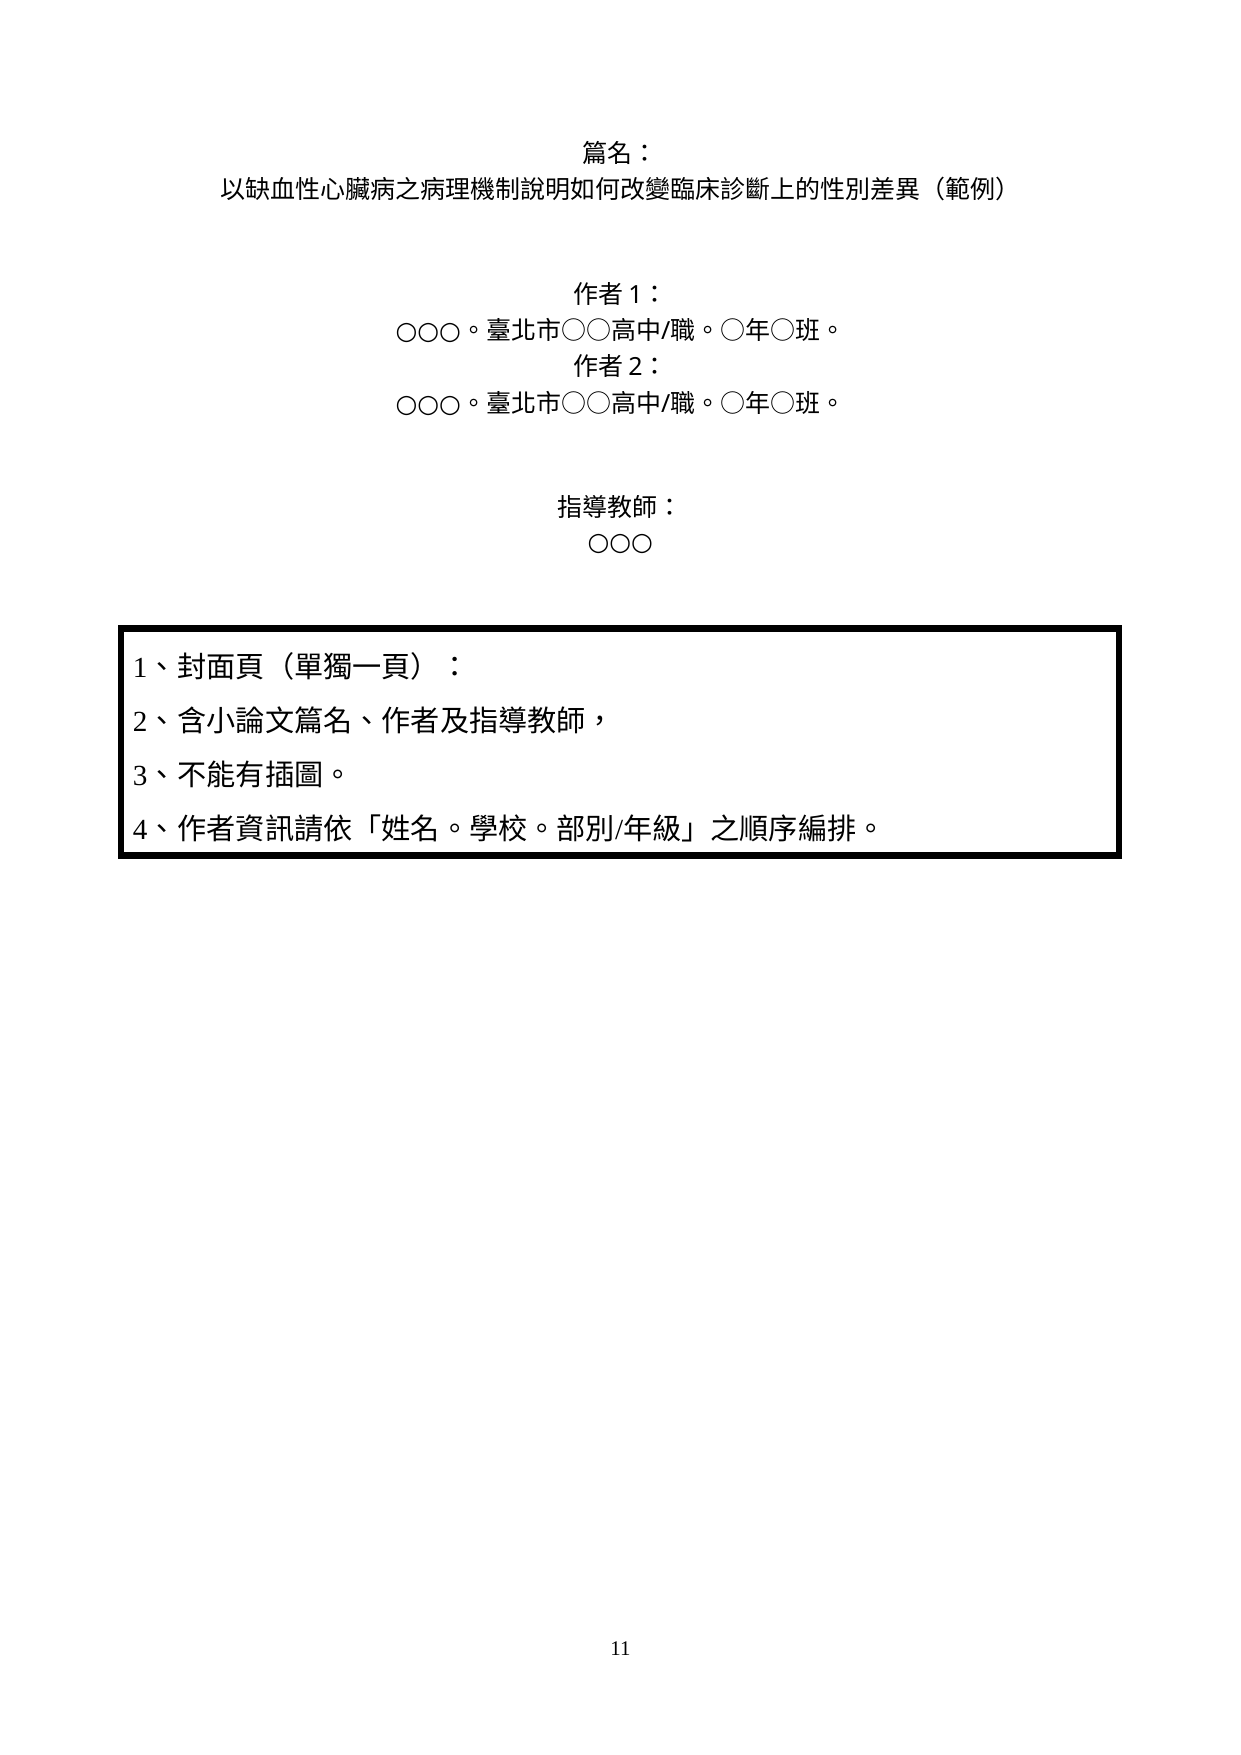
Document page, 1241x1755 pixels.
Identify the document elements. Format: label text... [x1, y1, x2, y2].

text 作者1： [118, 274, 1122, 311]
list 封面頁（單獨一頁）： [124, 632, 1116, 679]
text 篇名： [118, 134, 1122, 170]
text ○○○。臺北市○○高中/職。○年○班。 [118, 383, 1122, 419]
text 作者2： [118, 347, 1122, 383]
list 不能有插圖。 [124, 734, 1116, 788]
text ○○○ [118, 524, 1122, 558]
text ○○○。臺北市○○高中/職。○年○班。 [118, 311, 1122, 347]
list 含小論文篇名、作者及指導教師， [124, 679, 1116, 734]
text 指導教師： [118, 487, 1122, 524]
text 以缺血性心臟病之病理機制說明如何改變臨床診斷上的性別差異（範例） [118, 170, 1122, 206]
list 作者資訊請依「姓名。學校。部別/年級」之順序編排。 [124, 788, 1116, 852]
